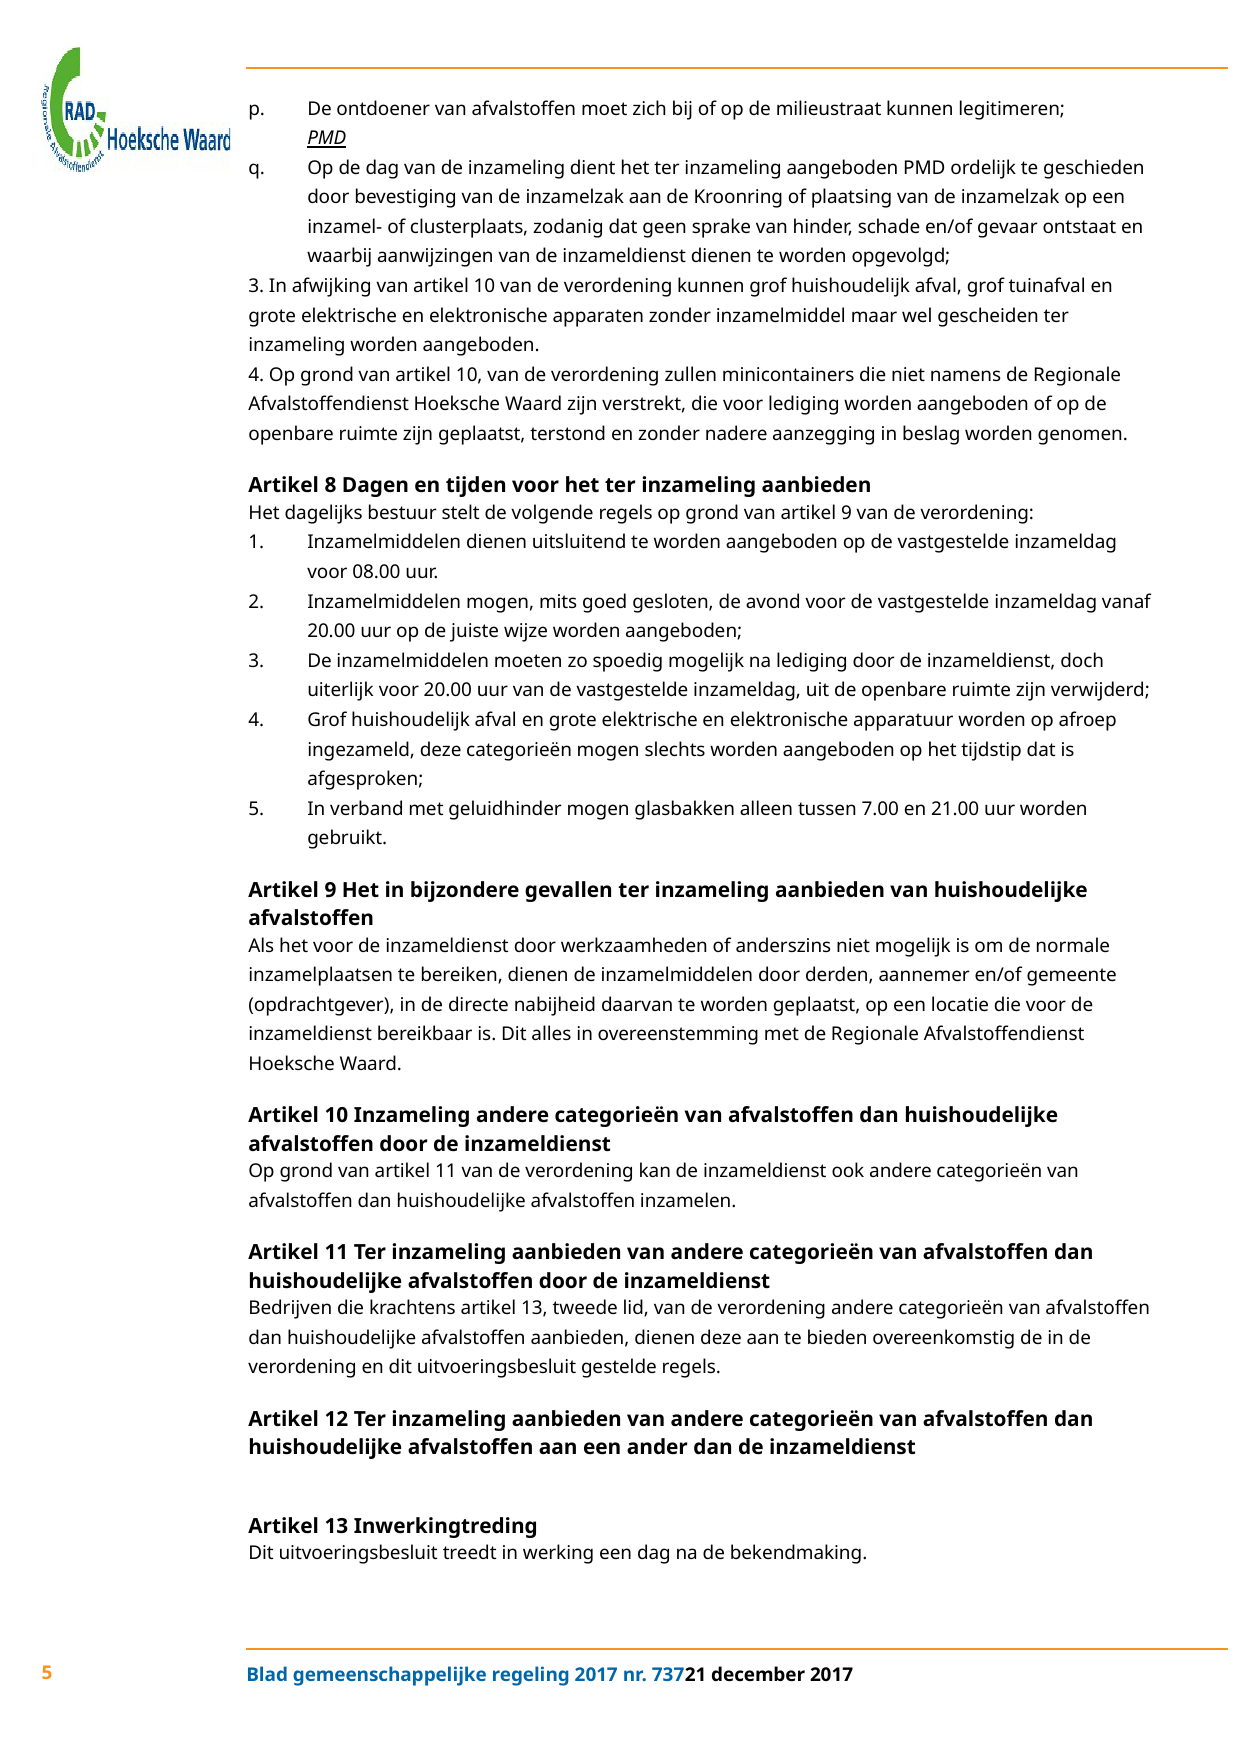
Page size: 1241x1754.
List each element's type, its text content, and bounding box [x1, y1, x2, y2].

text Dit uitvoeringsbesluit treedt in werking een dag na de bekendmaking. [248, 1539, 1152, 1565]
picture [41, 47, 231, 172]
list Inzamelmiddelen dienen uitsluitend te worden aangeboden op de vastgestelde inzameldag voor 08.00 uur. [248, 529, 1152, 584]
list De inzamelmiddelen moeten zo spoedig mogelijk na lediging door de inzameldienst, doch uiterlijk voor 20.00 uur van de vastgestelde inzameldag, uit de openbare ruimte zijn verwijderd; [248, 647, 1152, 702]
text Als het voor de inzameldienst door werkzaamheden of anderszins niet mogelijk is om de normale inzamelplaatsen te bereiken, dienen de inzamelmiddelen door derden, aannemer en/of gemeente (opdrachtgever), in de directe nabijheid daarvan te worden geplaatst, op een locatie die voor de inzameldienst bereikbaar is. Dit alles in overeenstemming met de Regionale Afvalstoffendienst Hoeksche Waard. [248, 932, 1152, 1076]
text Artikel 8 Dagen en tijden voor het ter inzameling aanbieden [248, 471, 1152, 499]
text Artikel 13 Inwerkingtreding [248, 1511, 1152, 1539]
list In verband met geluidhinder mogen glasbakken alleen tussen 7.00 en 21.00 uur worden gebruikt. [248, 795, 1152, 850]
list Grof huishoudelijk afval en grote elektrische en elektronische apparatuur worden op afroep ingezameld, deze categorieën mogen slechts worden aangeboden op het tijdstip dat is afgesproken; [248, 706, 1152, 791]
text Artikel 9 Het in bijzondere gevallen ter inzameling aanbieden van huishoudelijke afvalstoffen [248, 875, 1152, 932]
list De ontdoener van afvalstoffen moet zich bij of op de milieustraat kunnen legitimeren; [248, 95, 1152, 121]
text Artikel 11 Ter inzameling aanbieden van andere categorieën van afvalstoffen dan huishoudelijke afvalstoffen door de inzameldienst [248, 1237, 1152, 1294]
text Artikel 12 Ter inzameling aanbieden van andere categorieën van afvalstoffen dan huishoudelijke afvalstoffen aan een ander dan de inzameldienst [248, 1404, 1152, 1461]
text 3. In afwijking van artikel 10 van de verordening kunnen grof huishoudelijk afval, grof tuinafval en grote elektrische en elektronische apparaten zonder inzamelmiddel maar wel gescheiden ter inzameling worden aangeboden. [248, 272, 1152, 357]
list Inzamelmiddelen mogen, mits goed gesloten, de avond voor de vastgestelde inzameldag vanaf 20.00 uur op de juiste wijze worden aangeboden; [248, 588, 1152, 643]
list Op de dag van de inzameling dient het ter inzameling aangeboden PMD ordelijk te geschieden door bevestiging van de inzamelzak aan de Kroonring of plaatsing van de inzamelzak op een inzamel- of clusterplaats, zodanig dat geen sprake van hinder, schade en/of gevaar ontstaat en waarbij aanwijzingen van de inzameldienst dienen te worden opgevolgd; [248, 154, 1152, 268]
text Op grond van artikel 11 van de verordening kan de inzameldienst ook andere categorieën van afvalstoffen dan huishoudelijke afvalstoffen inzamelen. [248, 1157, 1152, 1213]
text Het dagelijks bestuur stelt de volgende regels op grond van artikel 9 van de verordening: [248, 499, 1152, 525]
text 4. Op grond van artikel 10, van de verordening zullen minicontainers die niet namens de Regionale Afvalstoffendienst Hoeksche Waard zijn verstrekt, die voor lediging worden aangeboden of op de openbare ruimte zijn geplaatst, terstond en zonder nadere aanzegging in beslag worden genomen. [248, 361, 1152, 446]
text Artikel 10 Inzameling andere categorieën van afvalstoffen dan huishoudelijke afvalstoffen door de inzameldienst [248, 1101, 1152, 1157]
list PMD [248, 124, 1152, 150]
text Bedrijven die krachtens artikel 13, tweede lid, van de verordening andere categorieën van afvalstoffen dan huishoudelijke afvalstoffen aanbieden, dienen deze aan te bieden overeenkomstig de in de verordening en dit uitvoeringsbesluit gestelde regels. [248, 1294, 1152, 1379]
